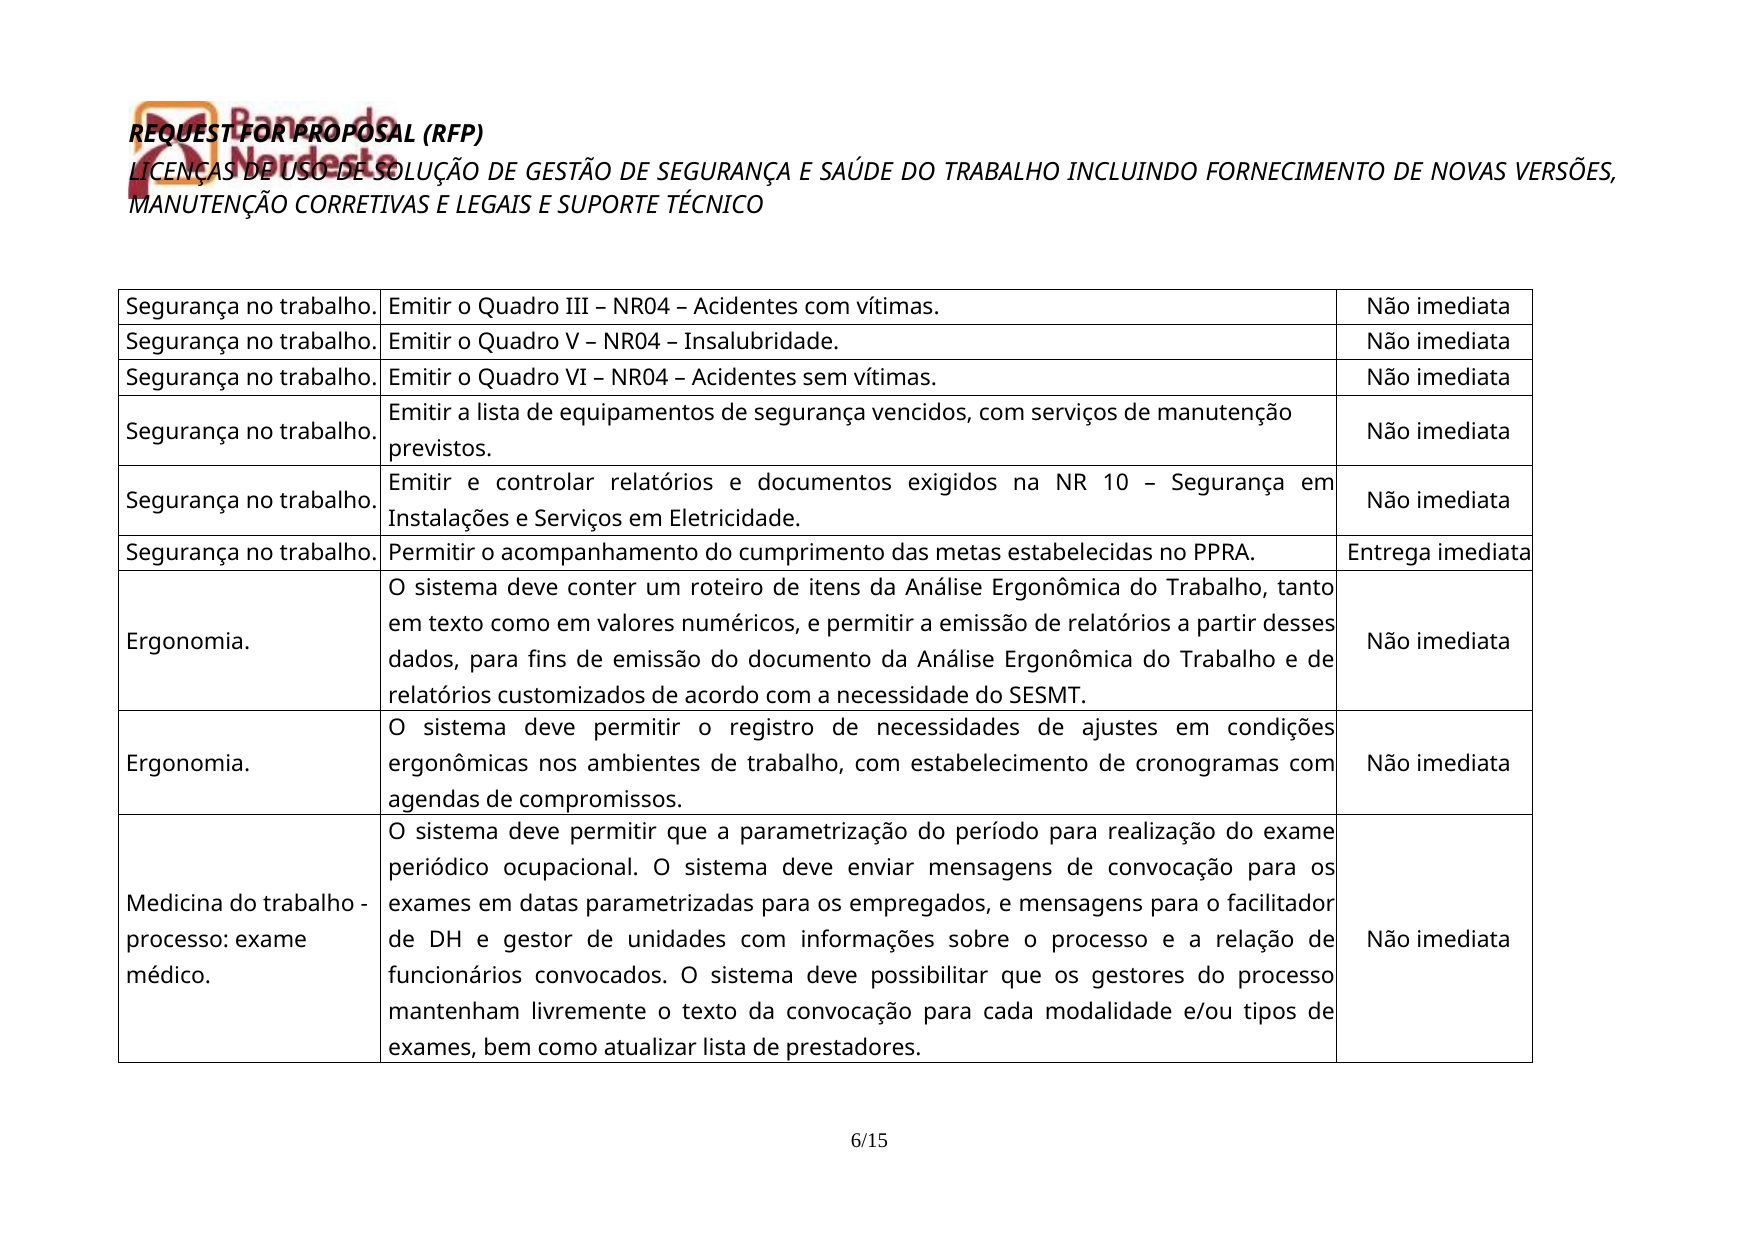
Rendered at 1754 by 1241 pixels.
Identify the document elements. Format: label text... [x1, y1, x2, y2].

table_cell Emitir a lista de equipamentos de segurança vencidos, com serviços de manutenção previstos. [381, 396, 1336, 465]
table_cell Segurança no trabalho. [119, 360, 380, 395]
table_cell Não imediata [1337, 711, 1532, 814]
table_cell O sistema deve permitir que a parametrização do período para realização do exame periódico ocupacional. O sistema deve enviar mensagens de convocação para os exames em datas parametrizadas para os empregados, e mensagens para o facilitador de DH e gestor de unidades com informações sobre o processo e a relação de funcionários convocados. O sistema deve possibilitar que os gestores do processo mantenham livremente o texto da convocação para cada modalidade e/ou tipos de exames, bem como atualizar lista de prestadores. [381, 815, 1336, 1062]
table_cell Emitir o Quadro V – NR04 – Insalubridade. [381, 325, 1336, 359]
table_cell O sistema deve permitir o registro de necessidades de ajustes em condições ergonômicas nos ambientes de trabalho, com estabelecimento de cronogramas com agendas de compromissos. [381, 711, 1336, 814]
table_cell Não imediata [1337, 466, 1532, 534]
picture [128, 101, 397, 199]
table_cell Ergonomia. [119, 711, 380, 814]
table_cell Segurança no trabalho. [119, 466, 380, 534]
table_cell Medicina do trabalho - processo: exame médico. [119, 815, 380, 1062]
table_cell Entrega imediata [1337, 536, 1532, 570]
table_cell Não imediata [1337, 396, 1532, 465]
table_cell Não imediata [1337, 571, 1532, 710]
table_cell Segurança no trabalho. [119, 396, 380, 465]
table_cell Segurança no trabalho. [119, 290, 380, 324]
table_cell Não imediata [1337, 815, 1532, 1062]
table_cell Emitir e controlar relatórios e documentos exigidos na NR 10 – Segurança em Instalações e Serviços em Eletricidade. [381, 466, 1336, 534]
table_cell Ergonomia. [119, 571, 380, 710]
table_cell Não imediata [1337, 290, 1532, 324]
table_cell Emitir o Quadro VI – NR04 – Acidentes sem vítimas. [381, 360, 1336, 395]
picture [389, 164, 397, 178]
table_cell Permitir o acompanhamento do cumprimento das metas estabelecidas no PPRA. [381, 536, 1336, 570]
table_cell O sistema deve conter um roteiro de itens da Análise Ergonômica do Trabalho, tanto em texto como em valores numéricos, e permitir a emissão de relatórios a partir desses dados, para fins de emissão do documento da Análise Ergonômica do Trabalho e de relatórios customizados de acordo com a necessidade do SESMT. [381, 571, 1336, 710]
table_cell Segurança no trabalho. [119, 536, 380, 570]
table_cell Não imediata [1337, 325, 1532, 359]
table_cell Segurança no trabalho. [119, 325, 380, 359]
table_cell Emitir o Quadro III – NR04 – Acidentes com vítimas. [381, 290, 1336, 324]
table_cell Não imediata [1337, 360, 1532, 395]
